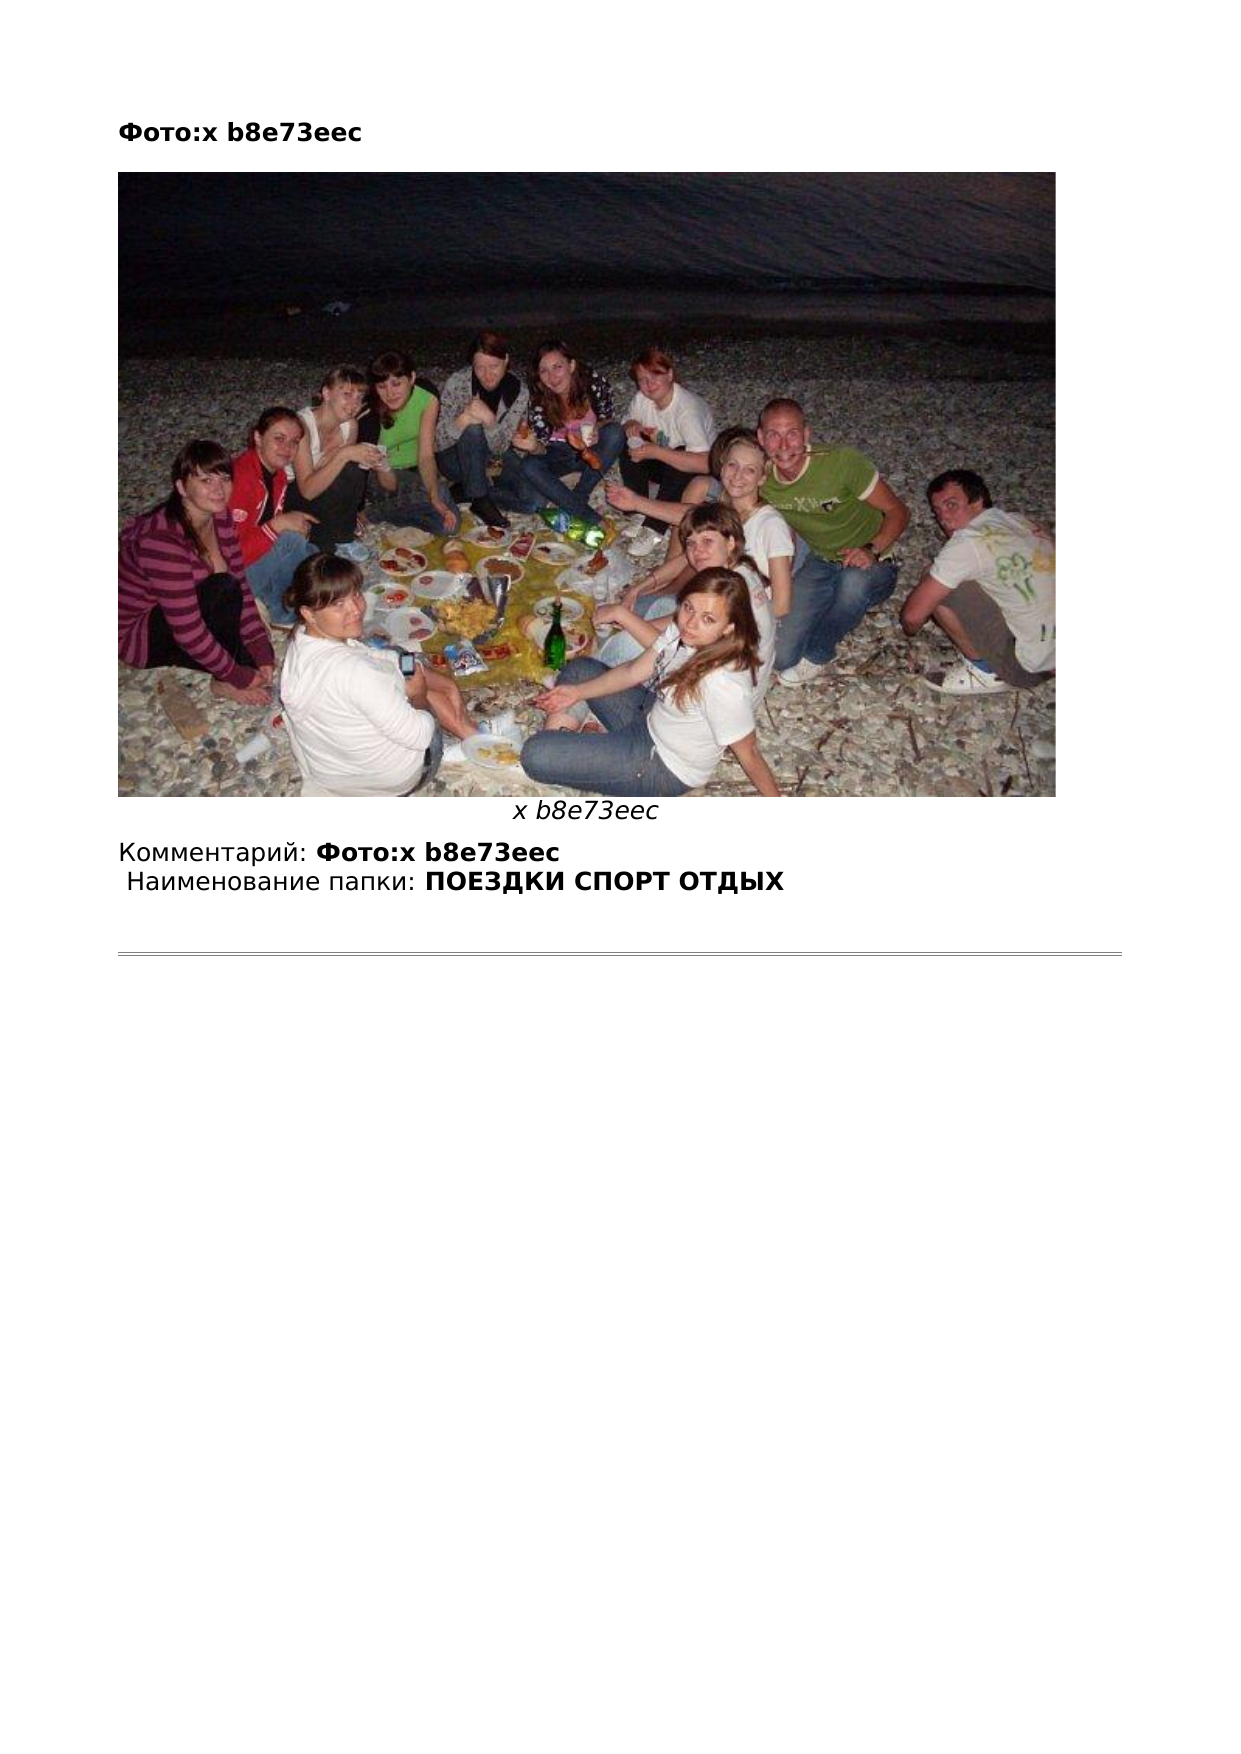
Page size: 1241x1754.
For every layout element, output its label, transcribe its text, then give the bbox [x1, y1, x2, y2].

text Комментарий: Фото:x b8e73eec Наименование папки: ПОЕЗДКИ СПОРТ ОТДЫХ [118, 838, 1122, 925]
picture [118, 172, 1056, 797]
subtitle Фото:x b8e73eec [118, 118, 1122, 147]
text x b8e73eec [118, 797, 1056, 825]
